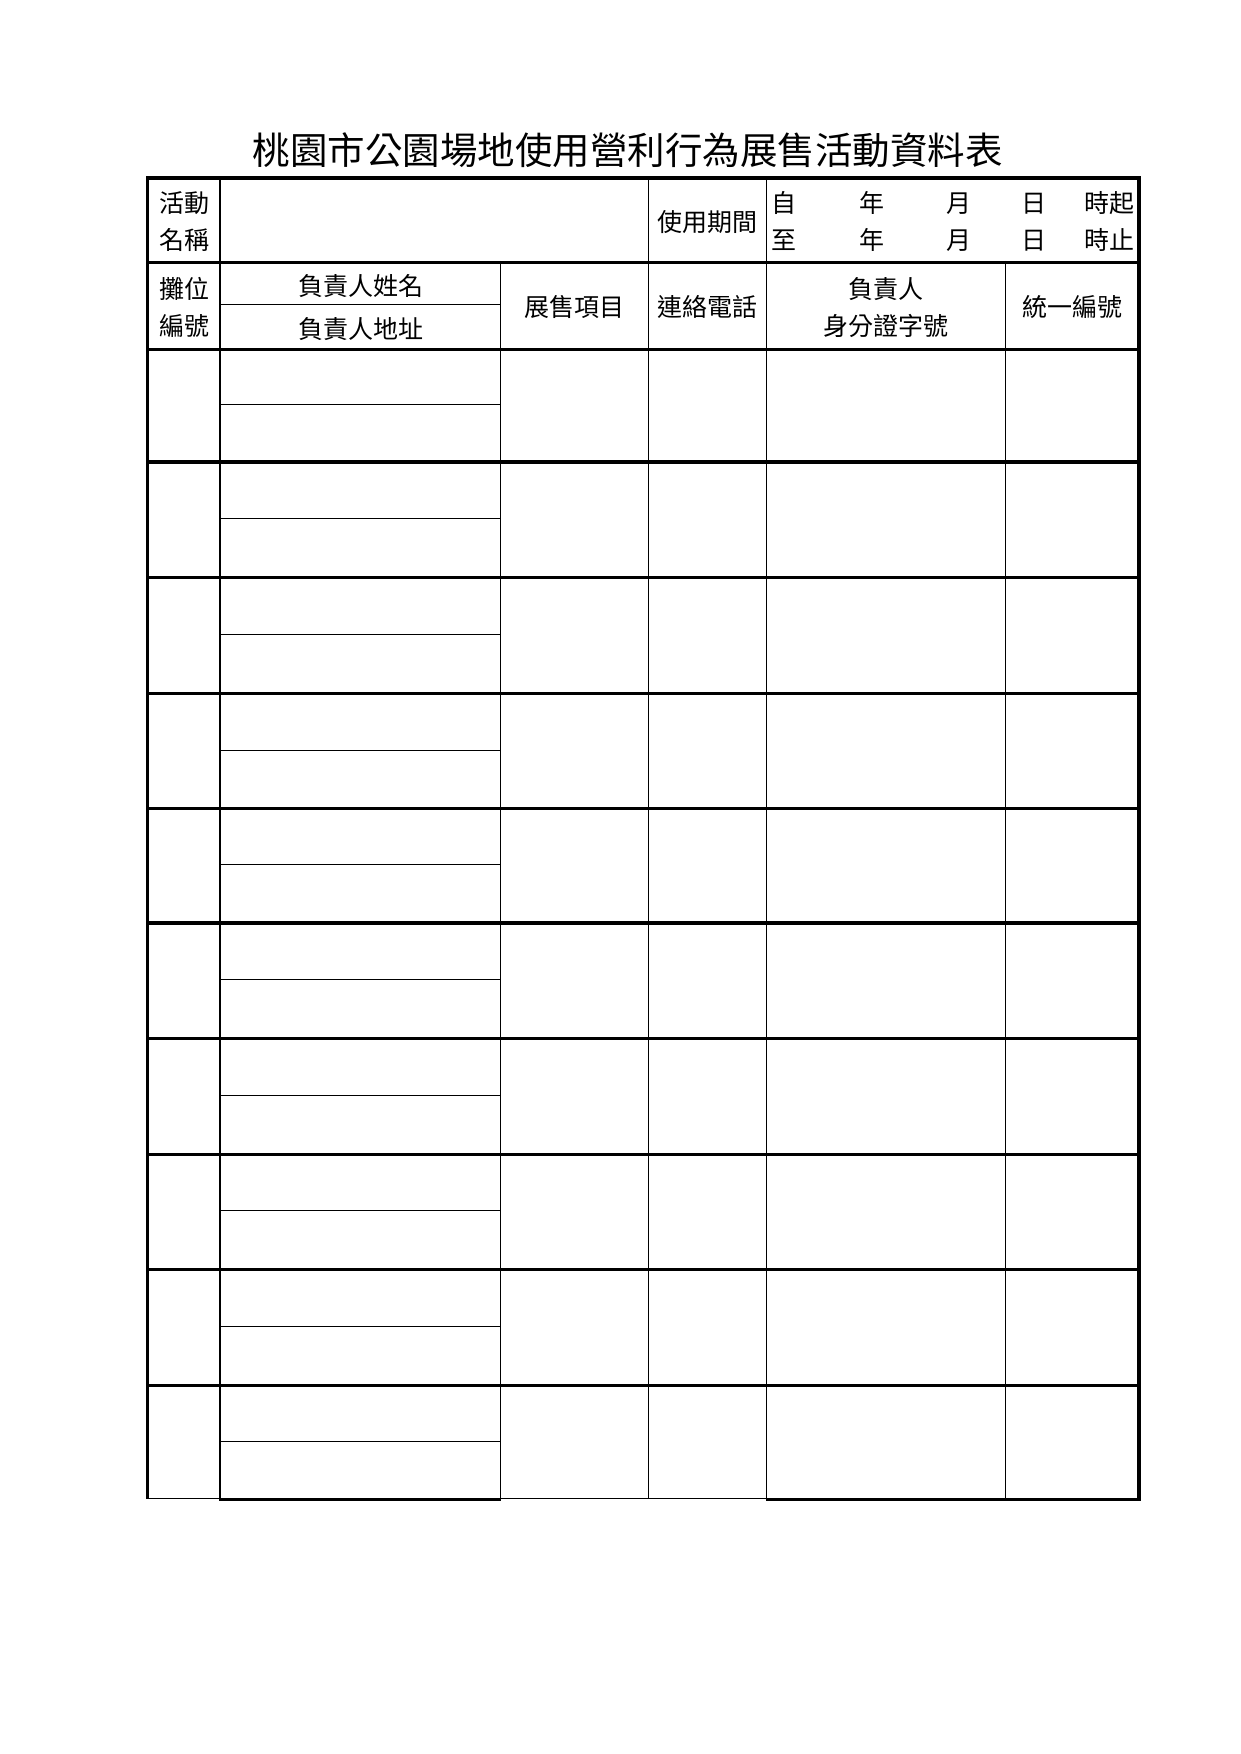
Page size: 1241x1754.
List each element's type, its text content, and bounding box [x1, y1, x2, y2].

table_cell [221, 1040, 500, 1095]
table_cell [221, 925, 500, 979]
table_cell [149, 1271, 219, 1384]
table_cell [1006, 351, 1137, 460]
table_cell [501, 1040, 648, 1153]
table_cell [767, 1040, 1005, 1153]
table_cell [767, 351, 1005, 460]
table_cell [221, 1271, 500, 1326]
table_cell [149, 1387, 219, 1498]
table_cell [221, 579, 500, 634]
table_cell [221, 1211, 500, 1268]
table_cell [649, 351, 766, 460]
table_cell [501, 1156, 648, 1268]
table_cell [767, 695, 1005, 807]
table_cell [221, 695, 500, 749]
table_cell 展售項目 [501, 264, 648, 348]
table_cell [501, 351, 648, 460]
table_cell [767, 810, 1005, 921]
table_cell [1006, 925, 1137, 1037]
table_cell [149, 810, 219, 921]
table_cell [1006, 1387, 1137, 1498]
table_cell [501, 1387, 648, 1498]
table_cell [149, 464, 219, 576]
table_cell [767, 925, 1005, 1037]
table_cell [1006, 810, 1137, 921]
table_cell [649, 925, 766, 1037]
table_cell [649, 1040, 766, 1153]
text 桃園市公園場地使用營利行為展售活動資料表 [133, 118, 1122, 176]
table_cell [221, 810, 500, 864]
table_cell [649, 464, 766, 576]
table_cell [501, 810, 648, 921]
table_cell [767, 1271, 1005, 1384]
table_cell [221, 1156, 500, 1210]
table_cell [1006, 579, 1137, 692]
table_cell [221, 635, 500, 692]
table_cell [221, 405, 500, 460]
table_cell [501, 1271, 648, 1384]
table_cell [1006, 1040, 1137, 1153]
table_cell [1006, 695, 1137, 807]
table_cell [649, 810, 766, 921]
table_header 活動 名稱 [149, 180, 219, 261]
table_cell 負責人 身分證字號 [767, 264, 1005, 348]
table_cell 負責人姓名 [221, 264, 500, 304]
table_cell [221, 519, 500, 576]
table_cell [501, 464, 648, 576]
table_cell 統一編號 [1006, 264, 1137, 348]
table_cell [649, 1156, 766, 1268]
table_cell [649, 1387, 766, 1498]
table_cell [221, 865, 500, 921]
table_cell [221, 1096, 500, 1153]
table_cell [149, 1040, 219, 1153]
table_cell [221, 980, 500, 1037]
table_cell [149, 351, 219, 460]
table_cell [1006, 464, 1137, 576]
table_cell [649, 579, 766, 692]
table_cell [149, 579, 219, 692]
table_cell [149, 925, 219, 1037]
table_cell [149, 695, 219, 807]
table_cell [501, 579, 648, 692]
table_cell [649, 695, 766, 807]
table_cell [501, 695, 648, 807]
table_header [221, 180, 648, 261]
table_cell [1006, 1156, 1137, 1268]
table_header 使用期間 [649, 180, 766, 261]
table_cell [767, 464, 1005, 576]
table_cell [649, 1271, 766, 1384]
table_cell [221, 1327, 500, 1384]
table_cell [767, 1156, 1005, 1268]
table_header 自 年 月 日 時起至 年 月 日 時止 [767, 180, 1137, 261]
table_cell [767, 579, 1005, 692]
table_cell [1006, 1271, 1137, 1384]
table_cell [221, 751, 500, 807]
table_cell [767, 1387, 1005, 1498]
table_cell [221, 1442, 500, 1498]
table_cell [221, 464, 500, 518]
table_cell [149, 1156, 219, 1268]
table_cell [221, 1387, 500, 1441]
table_cell 負責人地址 [221, 305, 500, 348]
table_cell 攤位 編號 [149, 264, 219, 348]
table_cell 連絡電話 [649, 264, 766, 348]
table_cell [501, 925, 648, 1037]
table_cell [221, 351, 500, 404]
